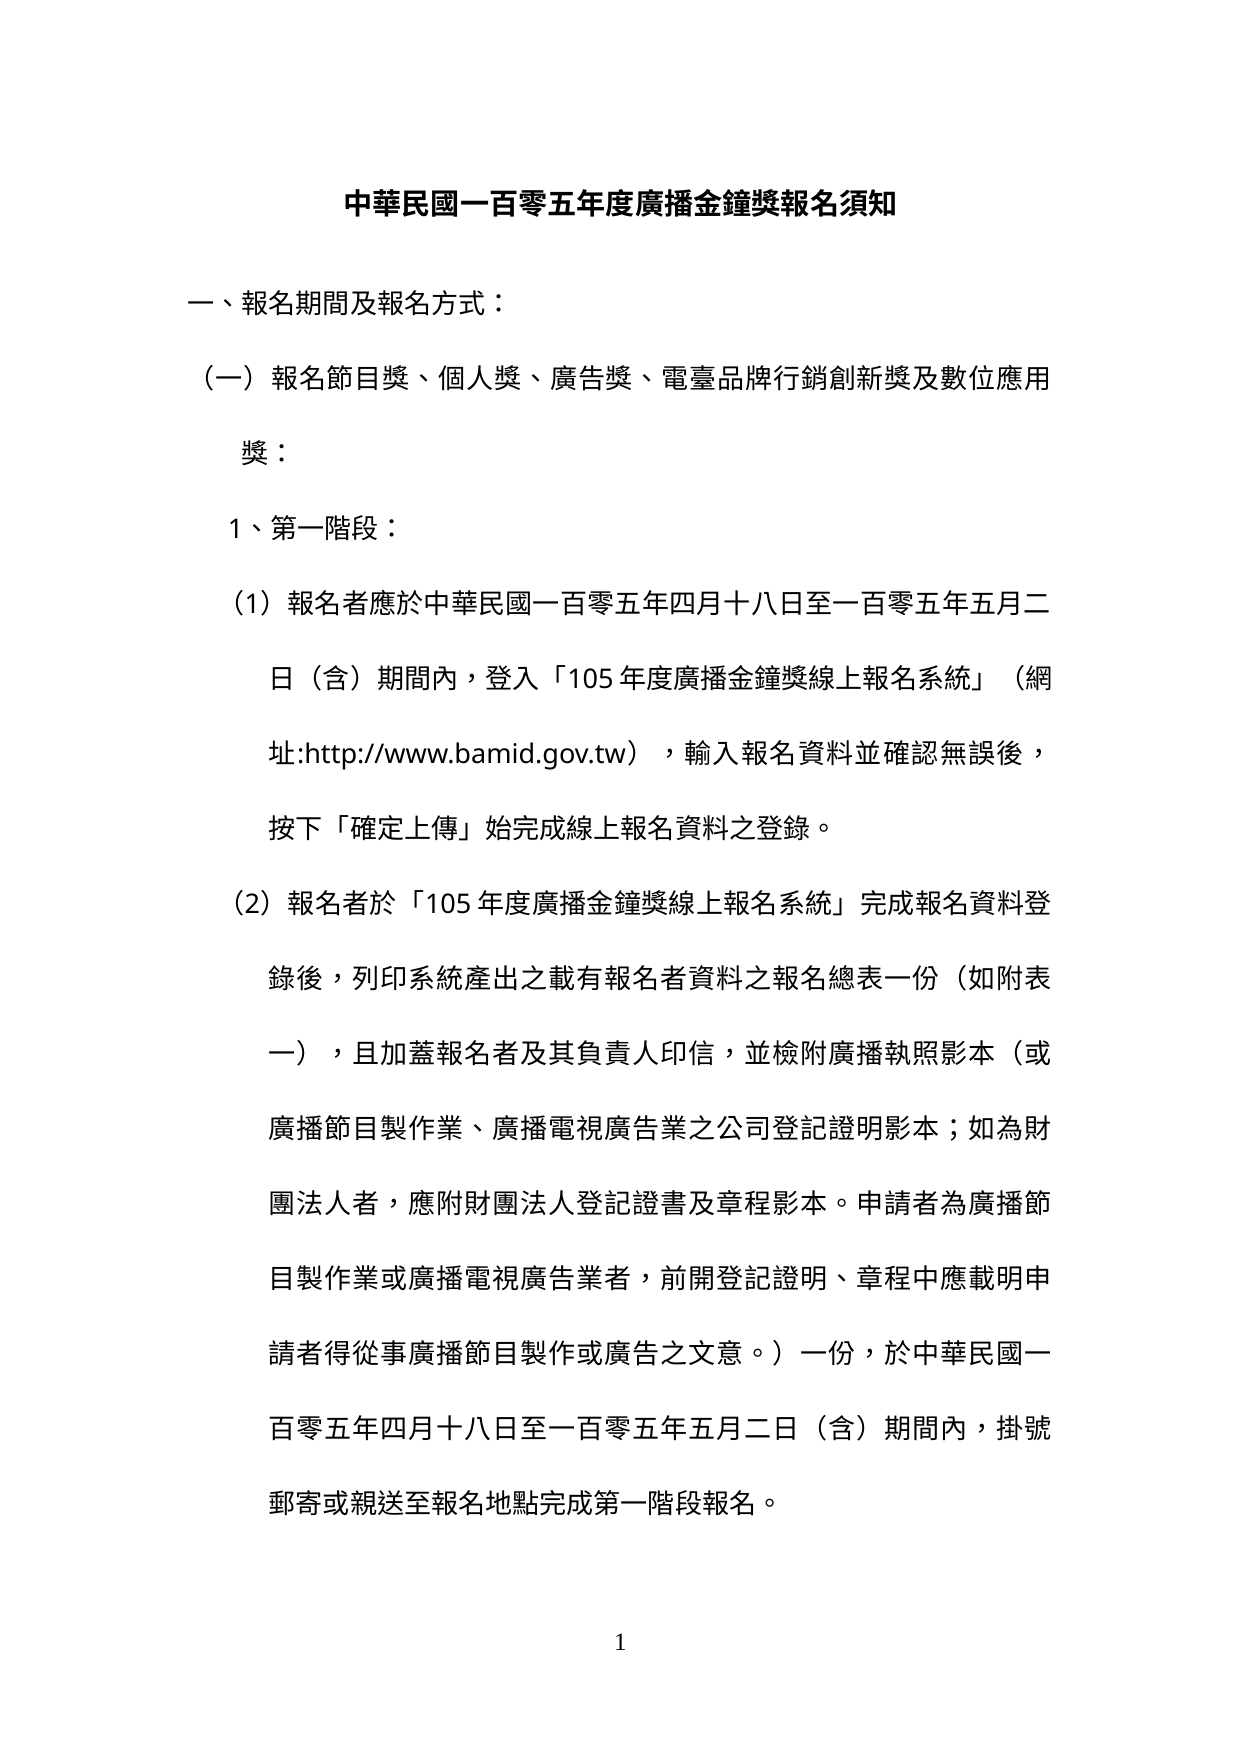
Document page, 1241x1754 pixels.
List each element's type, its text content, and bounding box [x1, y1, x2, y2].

text （1）報名者應於中華民國一百零五年四月十八日至一百零五年五月二日（含）期間內，登入「105年度廣播金鐘獎線上報名系統」（網址:http://www.bamid.gov.tw），輸入報名資料並確認無誤後，按下「確定上傳」始完成線上報名資料之登錄。 [217, 564, 1053, 864]
text 1、第一階段： [228, 489, 1053, 564]
text （一）報名節目獎、個人獎、廣告獎、電臺品牌行銷創新獎及數位應用獎： [187, 339, 1053, 489]
text 一、報名期間及報名方式： [187, 264, 1053, 339]
text 中華民國一百零五年度廣播金鐘獎報名須知 [187, 164, 1053, 239]
text （2）報名者於「105年度廣播金鐘獎線上報名系統」完成報名資料登錄後，列印系統產出之載有報名者資料之報名總表一份（如附表一），且加蓋報名者及其負責人印信，並檢附廣播執照影本（或廣播節目製作業、廣播電視廣告業之公司登記證明影本；如為財團法人者，應附財團法人登記證書及章程影本。申請者為廣播節目製作業或廣播電視廣告業者，前開登記證明、章程中應載明申請者得從事廣播節目製作或廣告之文意。）一份，於中華民國一百零五年四月十八日至一百零五年五月二日（含）期間內，掛號郵寄或親送至報名地點完成第一階段報名。 [217, 864, 1053, 1539]
